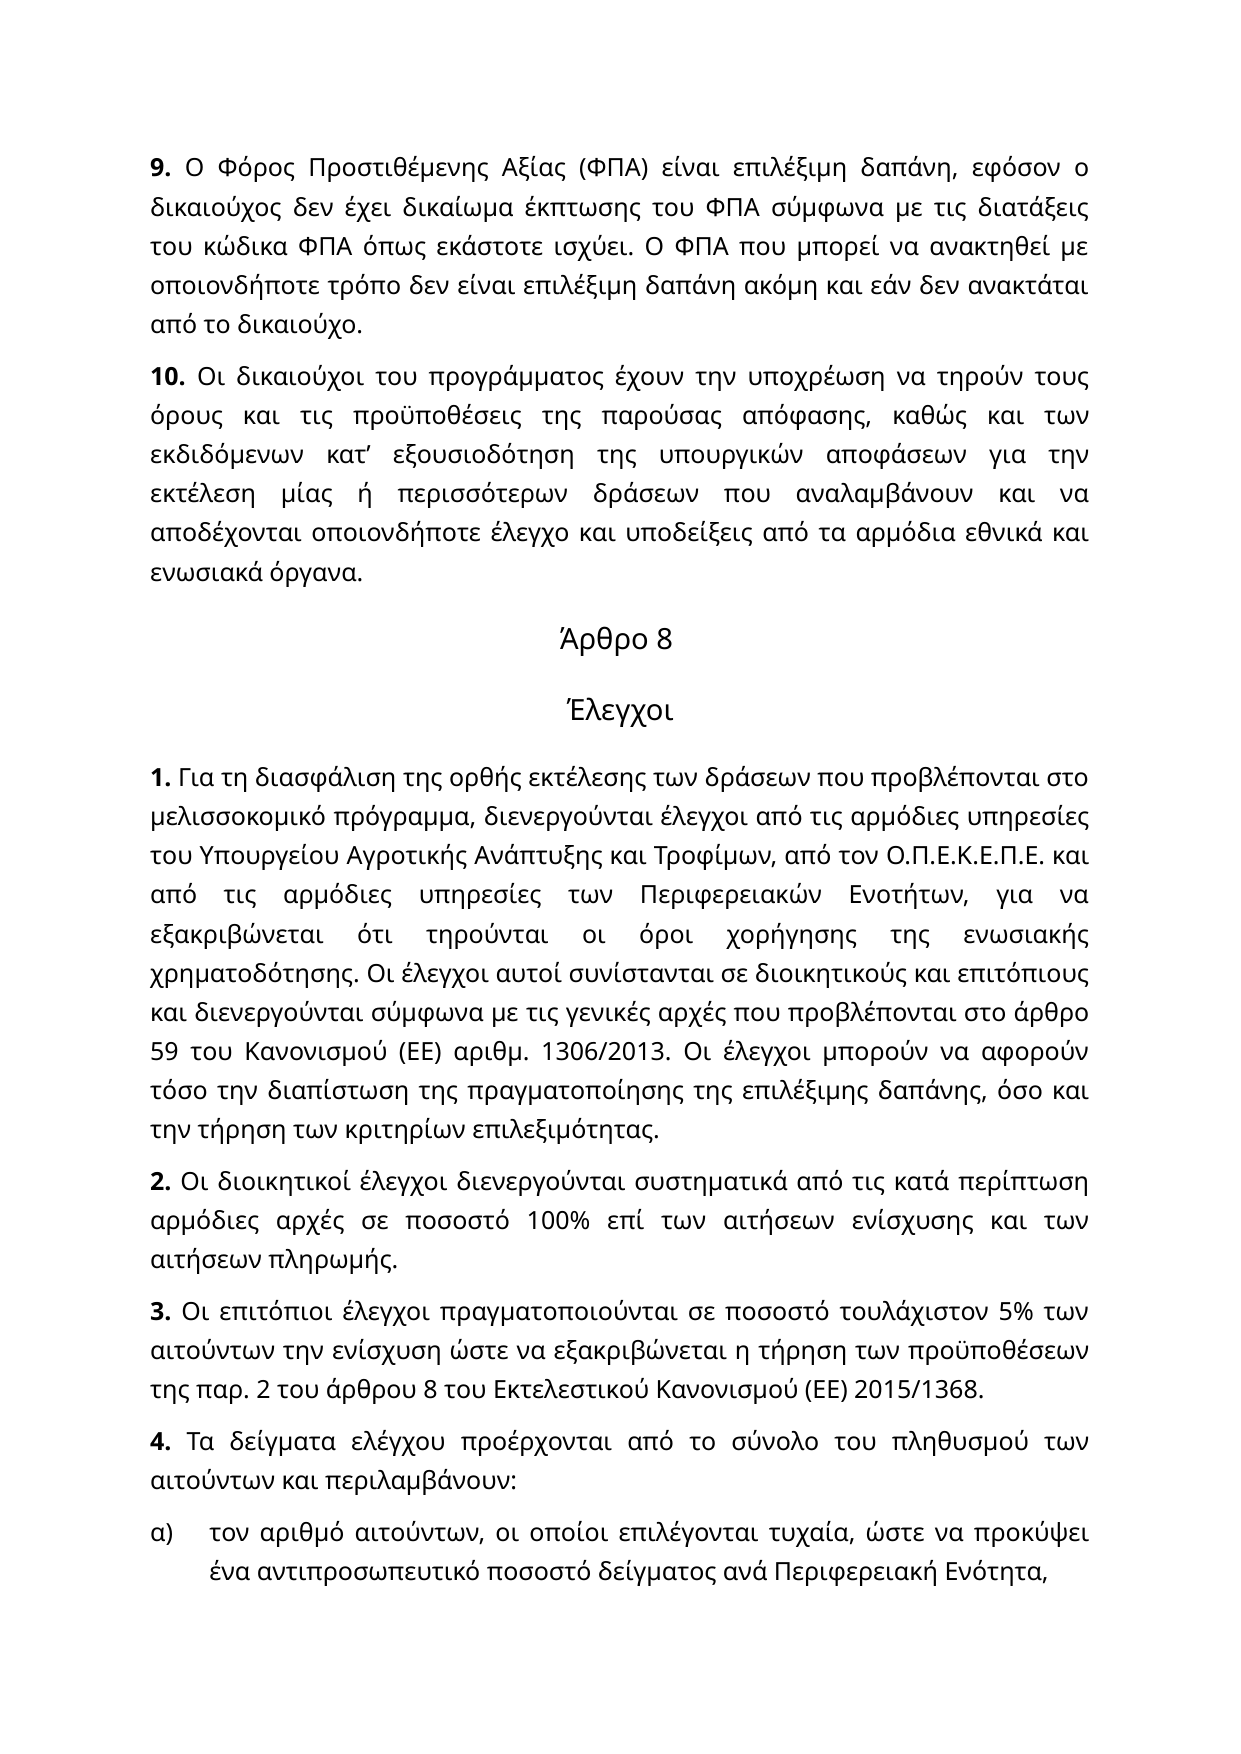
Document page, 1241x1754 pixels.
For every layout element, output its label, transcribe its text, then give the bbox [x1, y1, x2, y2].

text 9. Ο Φόρος Προστιθέμενης Αξίας (ΦΠΑ) είναι επιλέξιμη δαπάνη, εφόσον ο δικαιούχος δεν έχει δικαίωμα έκπτωσης του ΦΠΑ σύμφωνα με τις διατάξεις του κώδικα ΦΠΑ όπως εκάστοτε ισχύει. Ο ΦΠΑ που μπορεί να ανακτηθεί με οποιονδήποτε τρόπο δεν είναι επιλέξιμη δαπάνη ακόμη και εάν δεν ανακτάται από το δικαιούχο. [150, 150, 1090, 341]
text 2. Οι διοικητικοί έλεγχοι διενεργούνται συστηματικά από τις κατά περίπτωση αρμόδιες αρχές σε ποσοστό 100% επί των αιτήσεων ενίσχυσης και των αιτήσεων πληρωμής. [150, 1164, 1090, 1276]
text 3. Οι επιτόπιοι έλεγχοι πραγματοποιούνται σε ποσοστό τουλάχιστον 5% των αιτούντων την ενίσχυση ώστε να εξακριβώνεται η τήρηση των προϋποθέσεων της παρ. 2 του άρθρου 8 του Εκτελεστικού Κανονισμού (ΕΕ) 2015/1368. [150, 1294, 1090, 1406]
list α) τον αριθμό αιτούντων, οι οποίοι επιλέγονται τυχαία, ώστε να προκύψει ένα αντιπροσωπευτικό ποσοστό δείγματος ανά Περιφερειακή Ενότητα, [150, 1514, 1090, 1588]
subtitle Άρθρο 8 [150, 618, 1090, 658]
text 1. Για τη διασφάλιση της ορθής εκτέλεσης των δράσεων που προβλέπονται στο μελισσοκομικό πρόγραμμα, διενεργούνται έλεγχοι από τις αρμόδιες υπηρεσίες του Υπουργείου Αγροτικής Ανάπτυξης και Τροφίμων, από τον Ο.Π.Ε.Κ.Ε.Π.Ε. και από τις αρμόδιες υπηρεσίες των Περιφερειακών Ενοτήτων, για να εξακριβώνεται ότι τηρούνται οι όροι χορήγησης της ενωσιακής χρηματοδότησης. Οι έλεγχοι αυτοί συνίστανται σε διοικητικούς και επιτόπιους και διενεργούνται σύμφωνα με τις γενικές αρχές που προβλέπονται στο άρθρο 59 του Κανονισμού (ΕΕ) αριθμ. 1306/2013. Οι έλεγχοι μπορούν να αφορούν τόσο την διαπίστωση της πραγματοποίησης της επιλέξιμης δαπάνης, όσο και την τήρηση των κριτηρίων επιλεξιμότητας. [150, 759, 1090, 1146]
text 10. Οι δικαιούχοι του προγράμματος έχουν την υποχρέωση να τηρούν τους όρους και τις προϋποθέσεις της παρούσας απόφασης, καθώς και των εκδιδόμενων κατ’ εξουσιοδότηση της υπουργικών αποφάσεων για την εκτέλεση μίας ή περισσότερων δράσεων που αναλαμβάνουν και να αποδέχονται οποιονδήποτε έλεγχο και υποδείξεις από τα αρμόδια εθνικά και ενωσιακά όργανα. [150, 358, 1090, 588]
text 4. Τα δείγματα ελέγχου προέρχονται από το σύνολο του πληθυσμού των αιτούντων και περιλαμβάνουν: [150, 1424, 1090, 1497]
subtitle Έλεγχοι [150, 689, 1090, 729]
